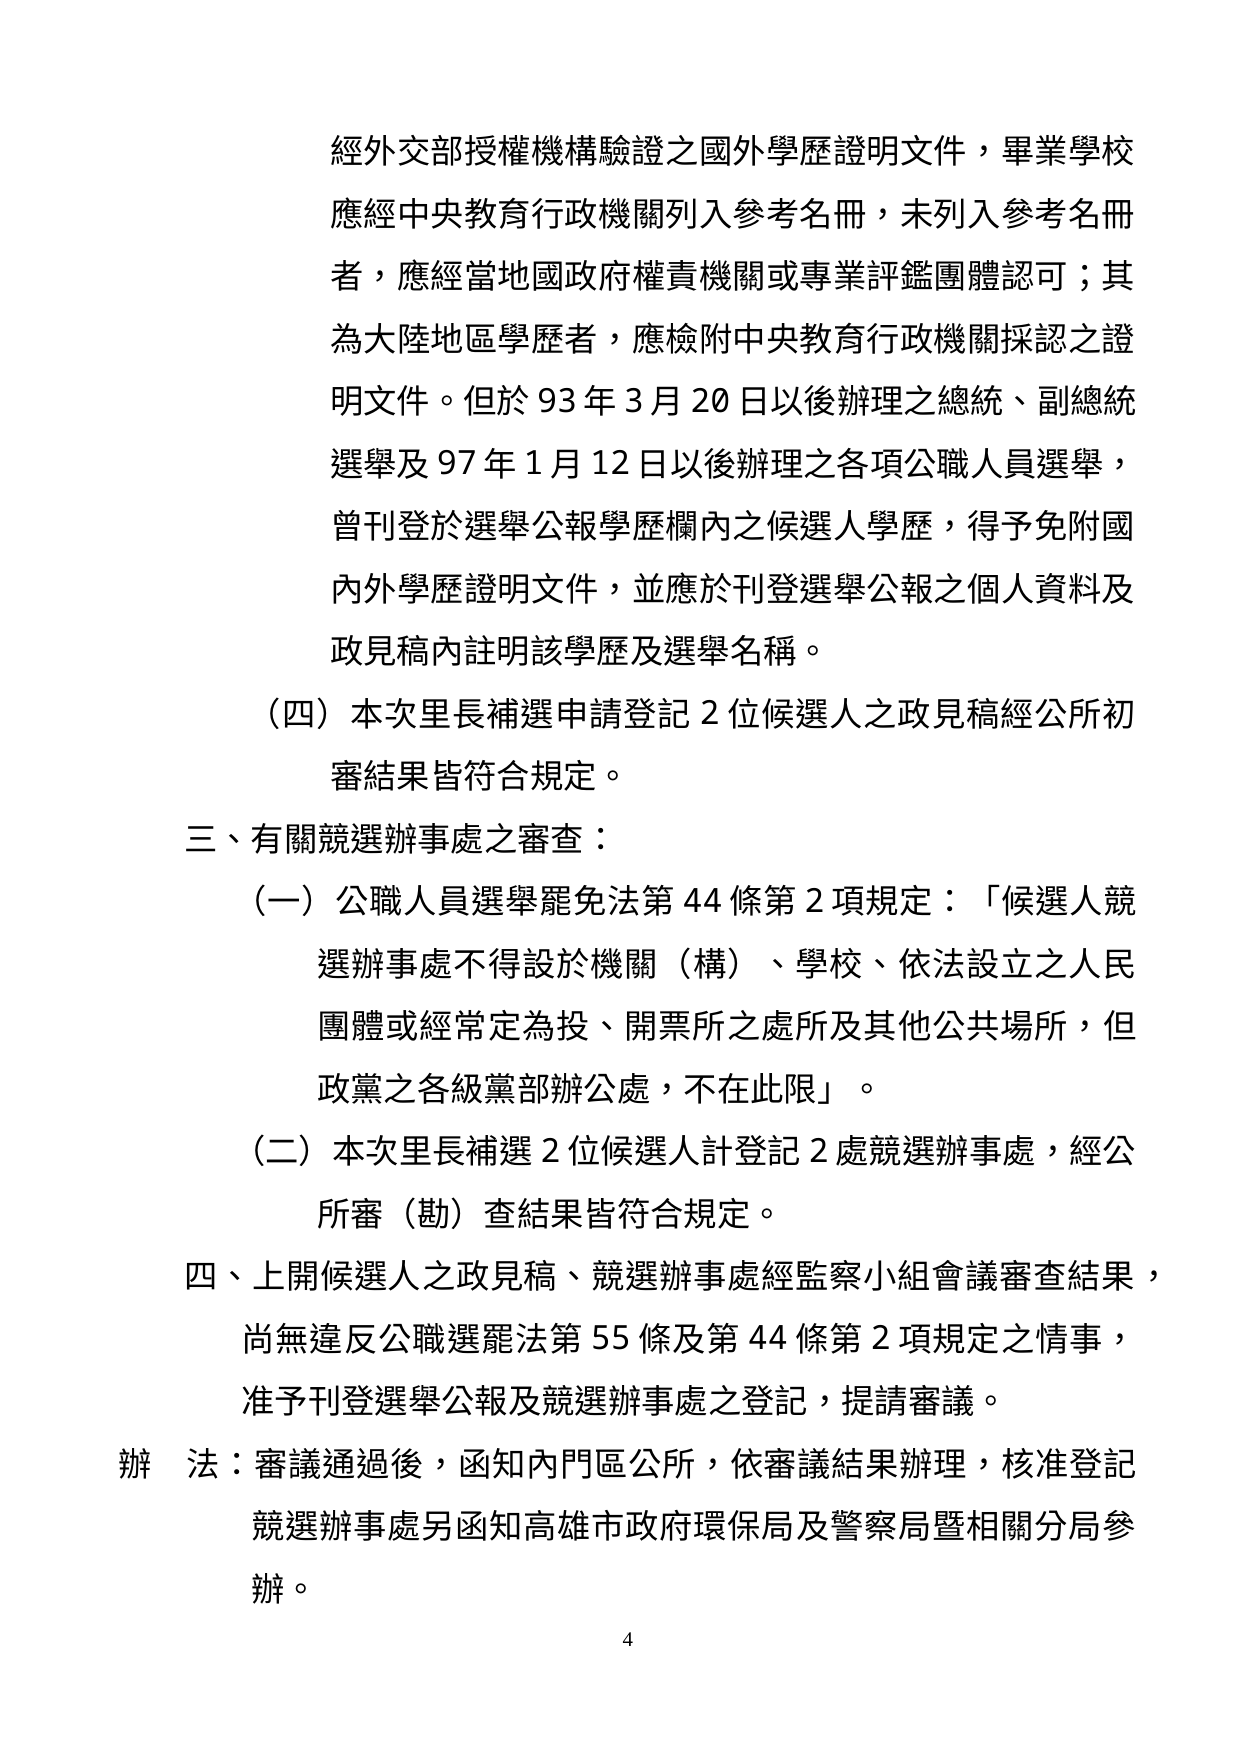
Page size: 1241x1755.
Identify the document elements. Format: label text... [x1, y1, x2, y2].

text （一）公職人員選舉罷免法第44條第2項規定：「候選人競選辦事處不得設於機關（構）、學校、依法設立之人民團體或經常定為投、開票所之處所及其他公共場所，但政黨之各級黨部辦公處，不在此限」。 [171, 858, 1137, 1108]
text （二）本次里長補選2位候選人計登記2處競選辦事處，經公所審（勘）查結果皆符合規定。 [171, 1108, 1137, 1233]
text 四、上開候選人之政見稿、競選辦事處經監察小組會議審查結果，尚無違反公職選罷法第55條及第44條第2項規定之情事，准予刊登選舉公報及競選辦事處之登記，提請審議。 [184, 1233, 1137, 1420]
text （四）本次里長補選申請登記2位候選人之政見稿經公所初審結果皆符合規定。 [184, 670, 1137, 795]
text 經外交部授權機構驗證之國外學歷證明文件，畢業學校應經中央教育行政機關列入參考名冊，未列入參考名冊者，應經當地國政府權責機關或專業評鑑團體認可；其為大陸地區學歷者，應檢附中央教育行政機關採認之證明文件。但於93年3月20日以後辦理之總統、副總統選舉及97年1月12日以後辦理之各項公職人員選舉，曾刊登於選舉公報學歷欄內之候選人學歷，得予免附國內外學歷證明文件，並應於刊登選舉公報之個人資料及政見稿內註明該學歷及選舉名稱。 [184, 108, 1137, 670]
text 三、有關競選辦事處之審查： [184, 795, 1137, 858]
text 辦 法：審議通過後，函知內門區公所，依審議結果辦理，核准登記競選辦事處另函知高雄市政府環保局及警察局暨相關分局參辦。 [118, 1420, 1137, 1608]
